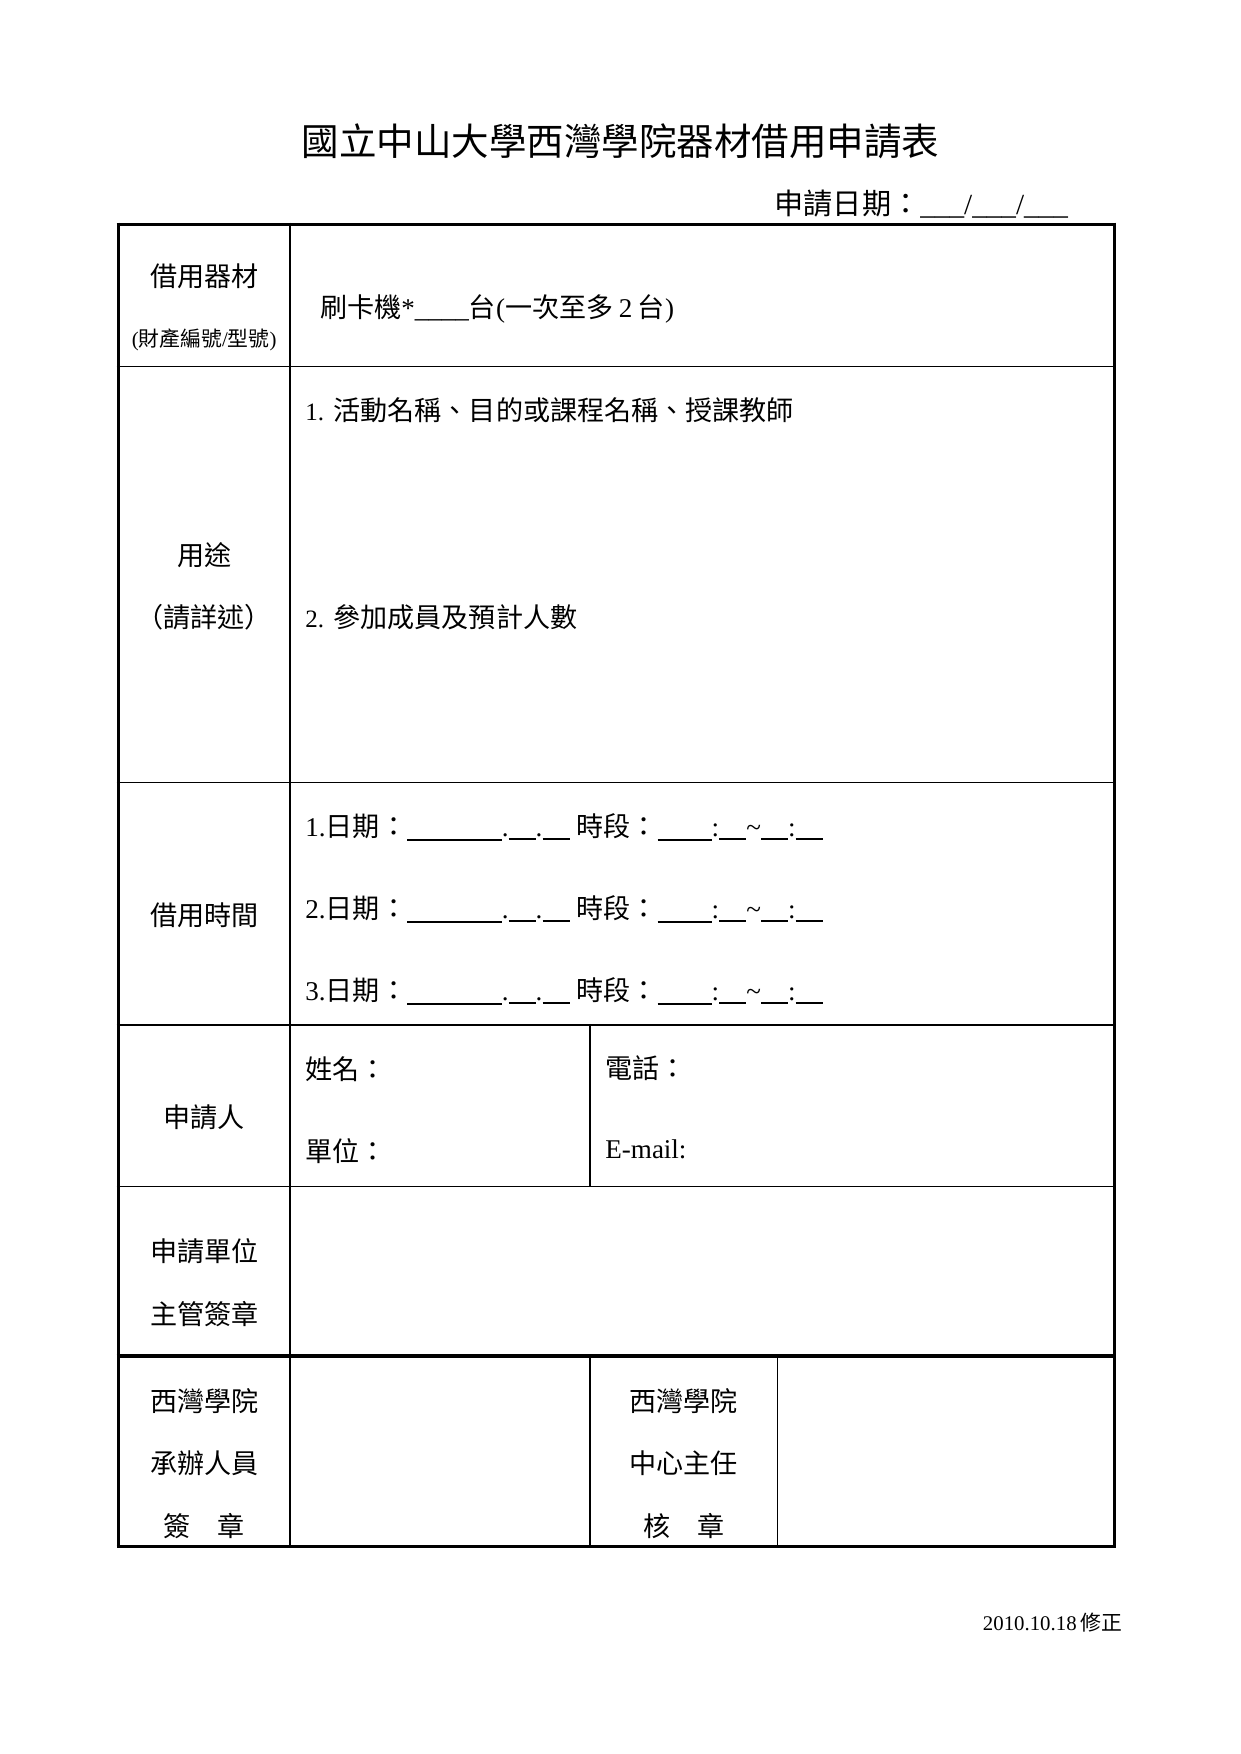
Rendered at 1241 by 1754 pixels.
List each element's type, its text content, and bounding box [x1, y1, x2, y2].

text 申請日期：___/___/___ [118, 160, 1119, 222]
table_cell 姓名： 單位： [291, 1026, 589, 1186]
table_cell 西灣學院 承辦人員 簽章 [120, 1358, 289, 1545]
table_header 刷卡機*____台(一次至多2台) [291, 226, 1113, 366]
text 國立中山大學西灣學院器材借用申請表 [118, 97, 1122, 160]
table_cell 1.日期： . . 時段： : ~ : 2.日期： . . 時段： : ~ : 3.日期： . . 時段： : ~ : [291, 783, 1113, 1024]
table_cell 用途 （請詳述） [120, 367, 289, 781]
table_cell 電話： E-mail: [591, 1026, 1113, 1186]
table_cell [291, 1187, 1113, 1354]
table_cell [778, 1358, 1113, 1545]
table_header 借用器材 (財產編號/型號) [120, 226, 289, 366]
table_cell 申請人 [120, 1026, 289, 1186]
table_cell 借用時間 [120, 783, 289, 1024]
table_cell 活動名稱、目的或課程名稱、授課教師 參加成員及預計人數 [291, 367, 1113, 781]
table_cell [291, 1358, 589, 1545]
table_cell 申請單位 主管簽章 [120, 1187, 289, 1354]
table_cell 西灣學院 中心主任 核章 [591, 1358, 777, 1545]
